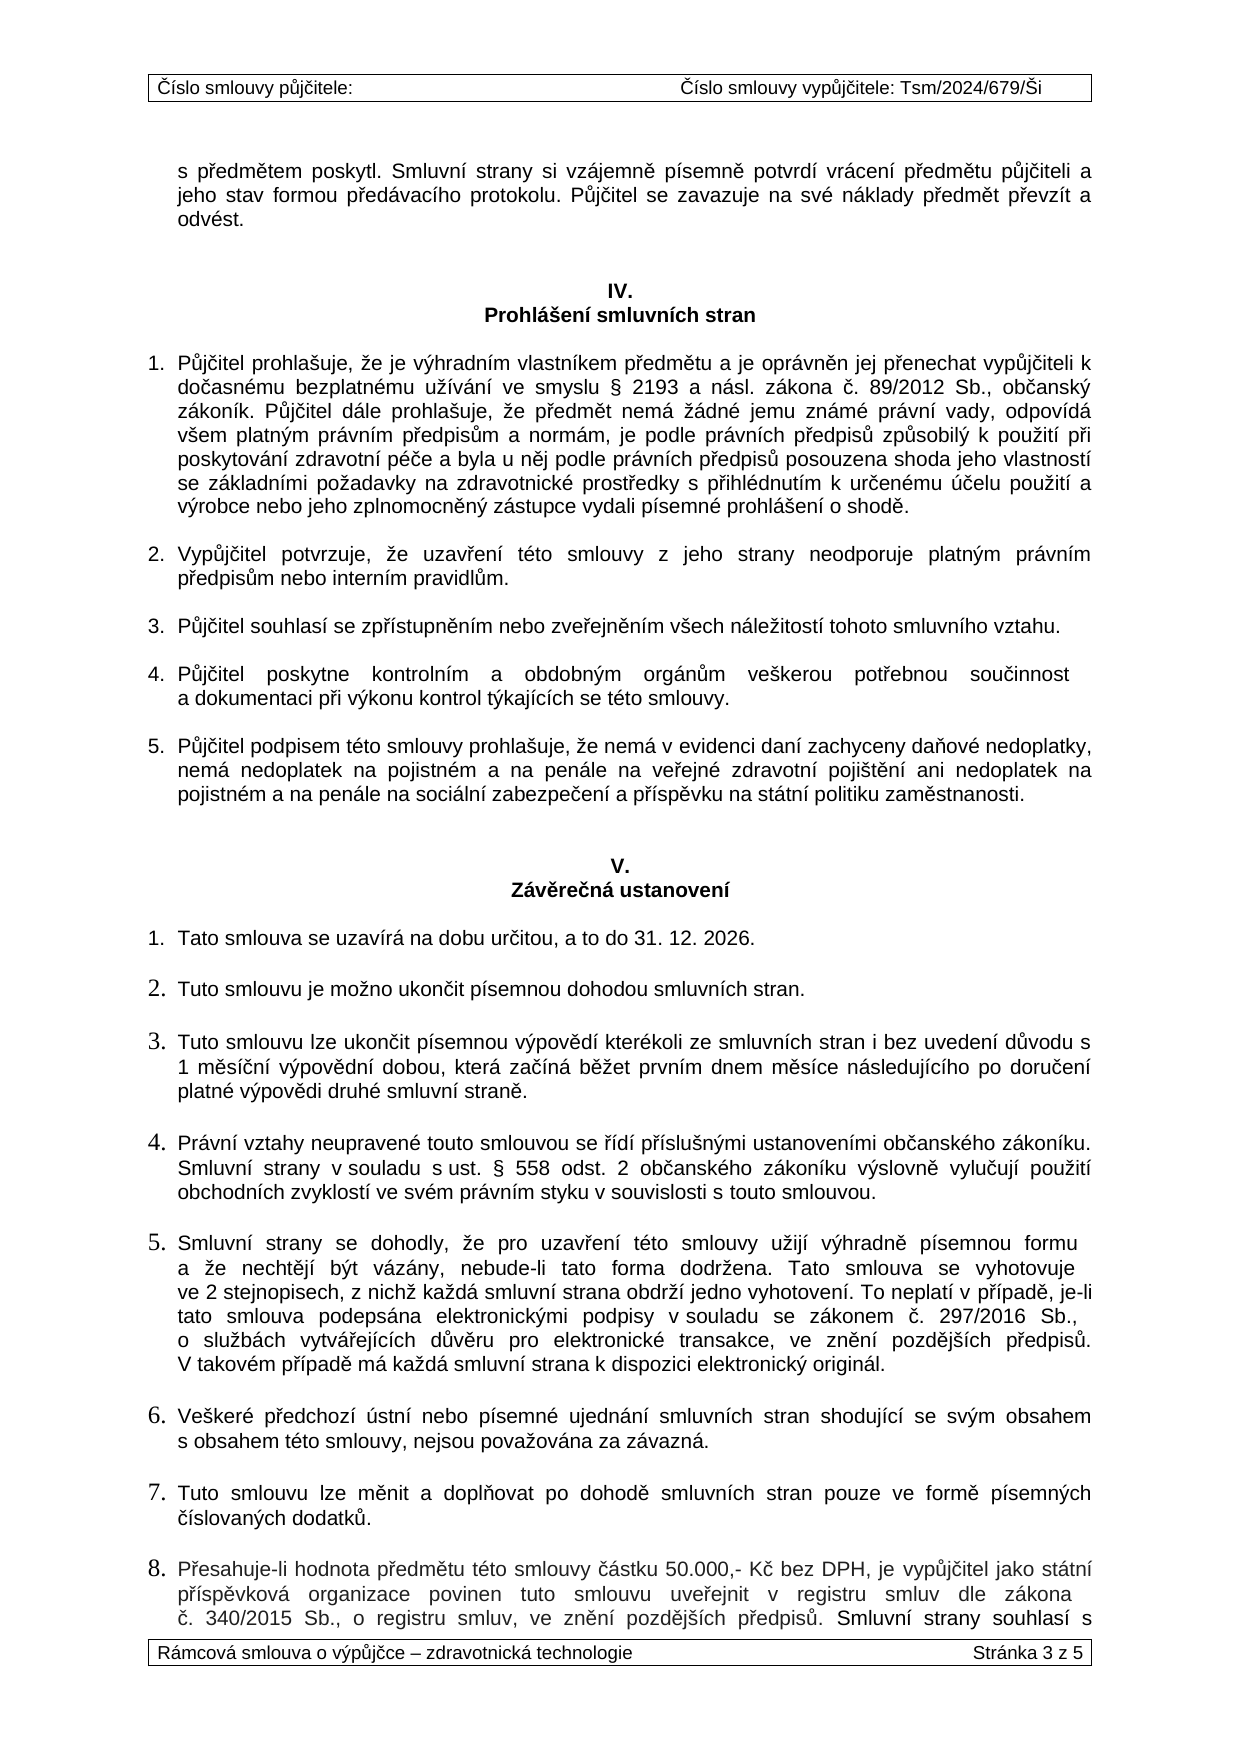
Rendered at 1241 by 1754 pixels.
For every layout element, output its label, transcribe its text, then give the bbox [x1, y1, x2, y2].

list Tuto smlouvu je možno ukončit písemnou dohodou smluvních stran. [148, 973, 1092, 1002]
list s předmětem poskytl. Smluvní strany si vzájemně písemně potvrdí vrácení předmětu půjčiteli a jeho stav formou předávacího protokolu. Půjčitel se zavazuje na své náklady předmět převzít a odvést. [148, 159, 1092, 231]
list Právní vztahy neupravené touto smlouvou se řídí příslušnými ustanoveními občanského zákoníku. Smluvní strany v souladu s ust. § 558 odst. 2 občanského zákoníku výslovně vylučují použití obchodních zvyklostí ve svém právním styku v souvislosti s touto smlouvou. [148, 1127, 1092, 1203]
subtitle IV. [148, 279, 1092, 303]
text Závěrečná ustanovení [148, 878, 1092, 902]
list Půjčitel prohlašuje, že je výhradním vlastníkem předmětu a je oprávněn jej přenechat vypůjčiteli k dočasnému bezplatnému užívání ve smyslu § 2193 a násl. zákona č. 89/2012 Sb., občanský zákoník. Půjčitel dále prohlašuje, že předmět nemá žádné jemu známé právní vady, odpovídá všem platným právním předpisům a normám, je podle právních předpisů způsobilý k použití při poskytování zdravotní péče a byla u něj podle právních předpisů posouzena shoda jeho vlastností se základními požadavky na zdravotnické prostředky s přihlédnutím k určenému účelu použití a výrobce nebo jeho zplnomocněný zástupce vydali písemné prohlášení o shodě. [148, 351, 1092, 518]
list Půjčitel poskytne kontrolním a obdobným orgánům veškerou potřebnou součinnost a dokumentaci při výkonu kontrol týkajících se této smlouvy. [148, 662, 1092, 710]
list Smluvní strany se dohodly, že pro uzavření této smlouvy užijí výhradně písemnou formu a že nechtějí být vázány, nebude-li tato forma dodržena. Tato smlouva se vyhotovuje ve 2 stejnopisech, z nichž každá smluvní strana obdrží jedno vyhotovení. To neplatí v případě, je-li tato smlouva podepsána elektronickými podpisy v souladu se zákonem č. 297/2016 Sb., o službách vytvářejících důvěru pro elektronické transakce, ve znění pozdějších předpisů. V takovém případě má každá smluvní strana k dispozici elektronický originál. [148, 1227, 1092, 1376]
list Půjčitel souhlasí se zpřístupněním nebo zveřejněním všech náležitostí tohoto smluvního vztahu. [148, 614, 1092, 638]
list Tato smlouva se uzavírá na dobu určitou, a to do 31. 12. 2026. [148, 926, 1092, 949]
list Vypůjčitel potvrzuje, že uzavření této smlouvy z jeho strany neodporuje platným právním předpisům nebo interním pravidlům. [148, 542, 1092, 590]
list Půjčitel podpisem této smlouvy prohlašuje, že nemá v evidenci daní zachyceny daňové nedoplatky, nemá nedoplatek na pojistném a na penále na veřejné zdravotní pojištění ani nedoplatek na pojistném a na penále na sociální zabezpečení a příspěvku na státní politiku zaměstnanosti. [148, 734, 1092, 806]
subtitle V. [148, 854, 1092, 878]
list Tuto smlouvu lze měnit a doplňovat po dohodě smluvních stran pouze ve formě písemných číslovaných dodatků. [148, 1477, 1092, 1529]
list Tuto smlouvu lze ukončit písemnou výpovědí kterékoli ze smluvních stran i bez uvedení důvodu s 1 měsíční výpovědní dobou, která začíná běžet prvním dnem měsíce následujícího po doručení platné výpovědi druhé smluvní straně. [148, 1026, 1092, 1103]
list Přesahuje-li hodnota předmětu této smlouvy částku 50.000,- Kč bez DPH, je vypůjčitel jako státní příspěvková organizace povinen tuto smlouvu uveřejnit v registru smluv dle zákona č. 340/2015 Sb., o registru smluv, ve znění pozdějších předpisů. Smluvní strany souhlasí s [148, 1553, 1092, 1630]
subtitle Prohlášení smluvních stran [148, 303, 1092, 327]
list Veškeré předchozí ústní nebo písemné ujednání smluvních stran shodující se svým obsahem s obsahem této smlouvy, nejsou považována za závazná. [148, 1400, 1092, 1453]
